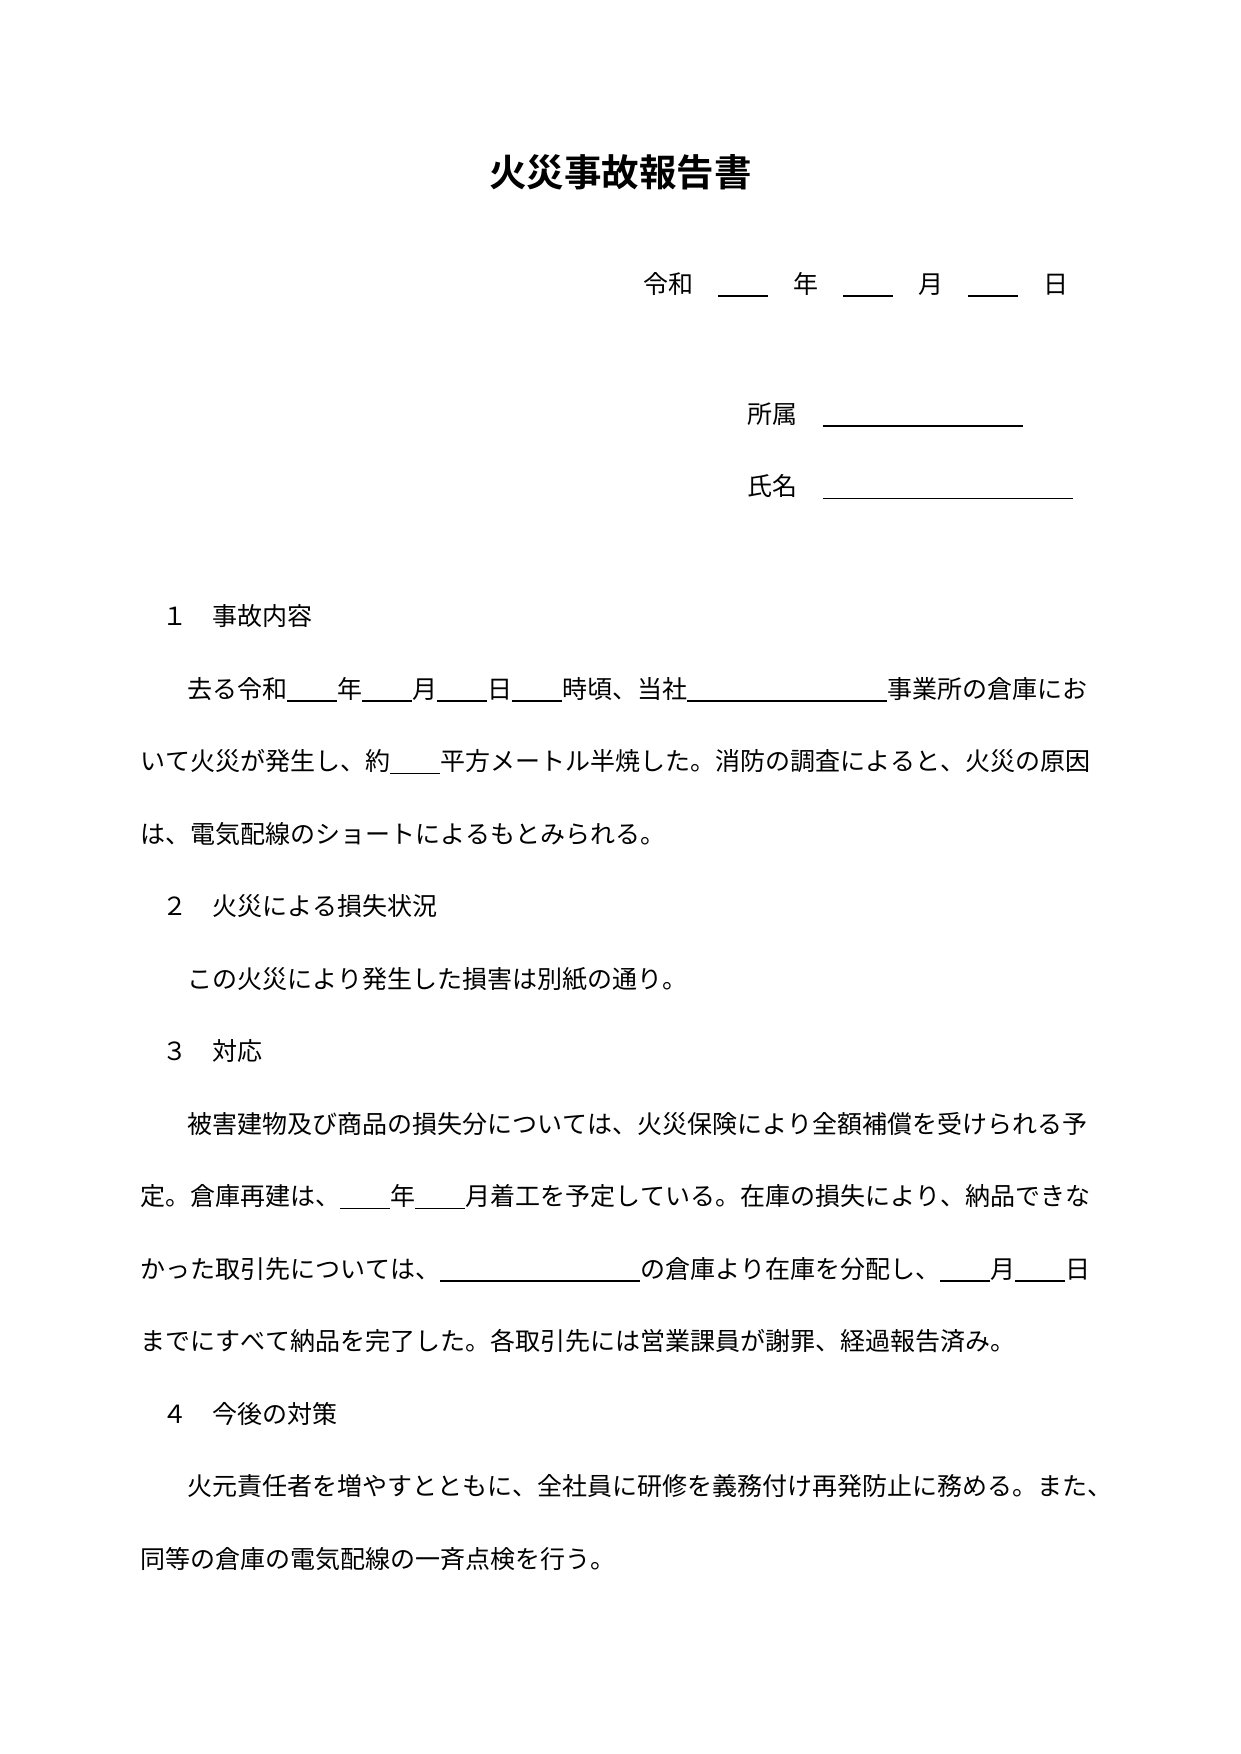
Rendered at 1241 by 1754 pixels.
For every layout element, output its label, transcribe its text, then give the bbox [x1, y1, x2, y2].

text ４ 今後の対策 [140, 1394, 1100, 1430]
text 火元責任者を増やすとともに、全社員に研修を義務付け再発防止に務める。また、同等の倉庫の電気配線の一斉点検を行う。 [140, 1467, 1100, 1575]
text 氏名 [118, 467, 1122, 503]
text 所属 [118, 394, 1122, 430]
text この火災により発生した損害は別紙の通り。 [140, 959, 1100, 995]
text 令和 年 月 日 [118, 264, 1122, 300]
text ３ 対応 [140, 1032, 1100, 1068]
text １ 事故内容 [140, 597, 1100, 633]
text 去る令和 年 月 日 時頃、当社 事業所の倉庫において火災が発生し、約 平方メートル半焼した。消防の調査によると、火災の原因は、電気配線のショートによるもとみられる。 [140, 669, 1100, 850]
title 火災事故報告書 [118, 143, 1122, 197]
text 被害建物及び商品の損失分については、火災保険により全額補償を受けられる予定。倉庫再建は、 年 月着工を予定している。在庫の損失により、納品できなかった取引先については、 の倉庫より在庫を分配し、 月 日までにすべて納品を完了した。各取引先には営業課員が謝罪、経過報告済み。 [140, 1104, 1100, 1358]
text ２ 火災による損失状況 [140, 887, 1100, 923]
